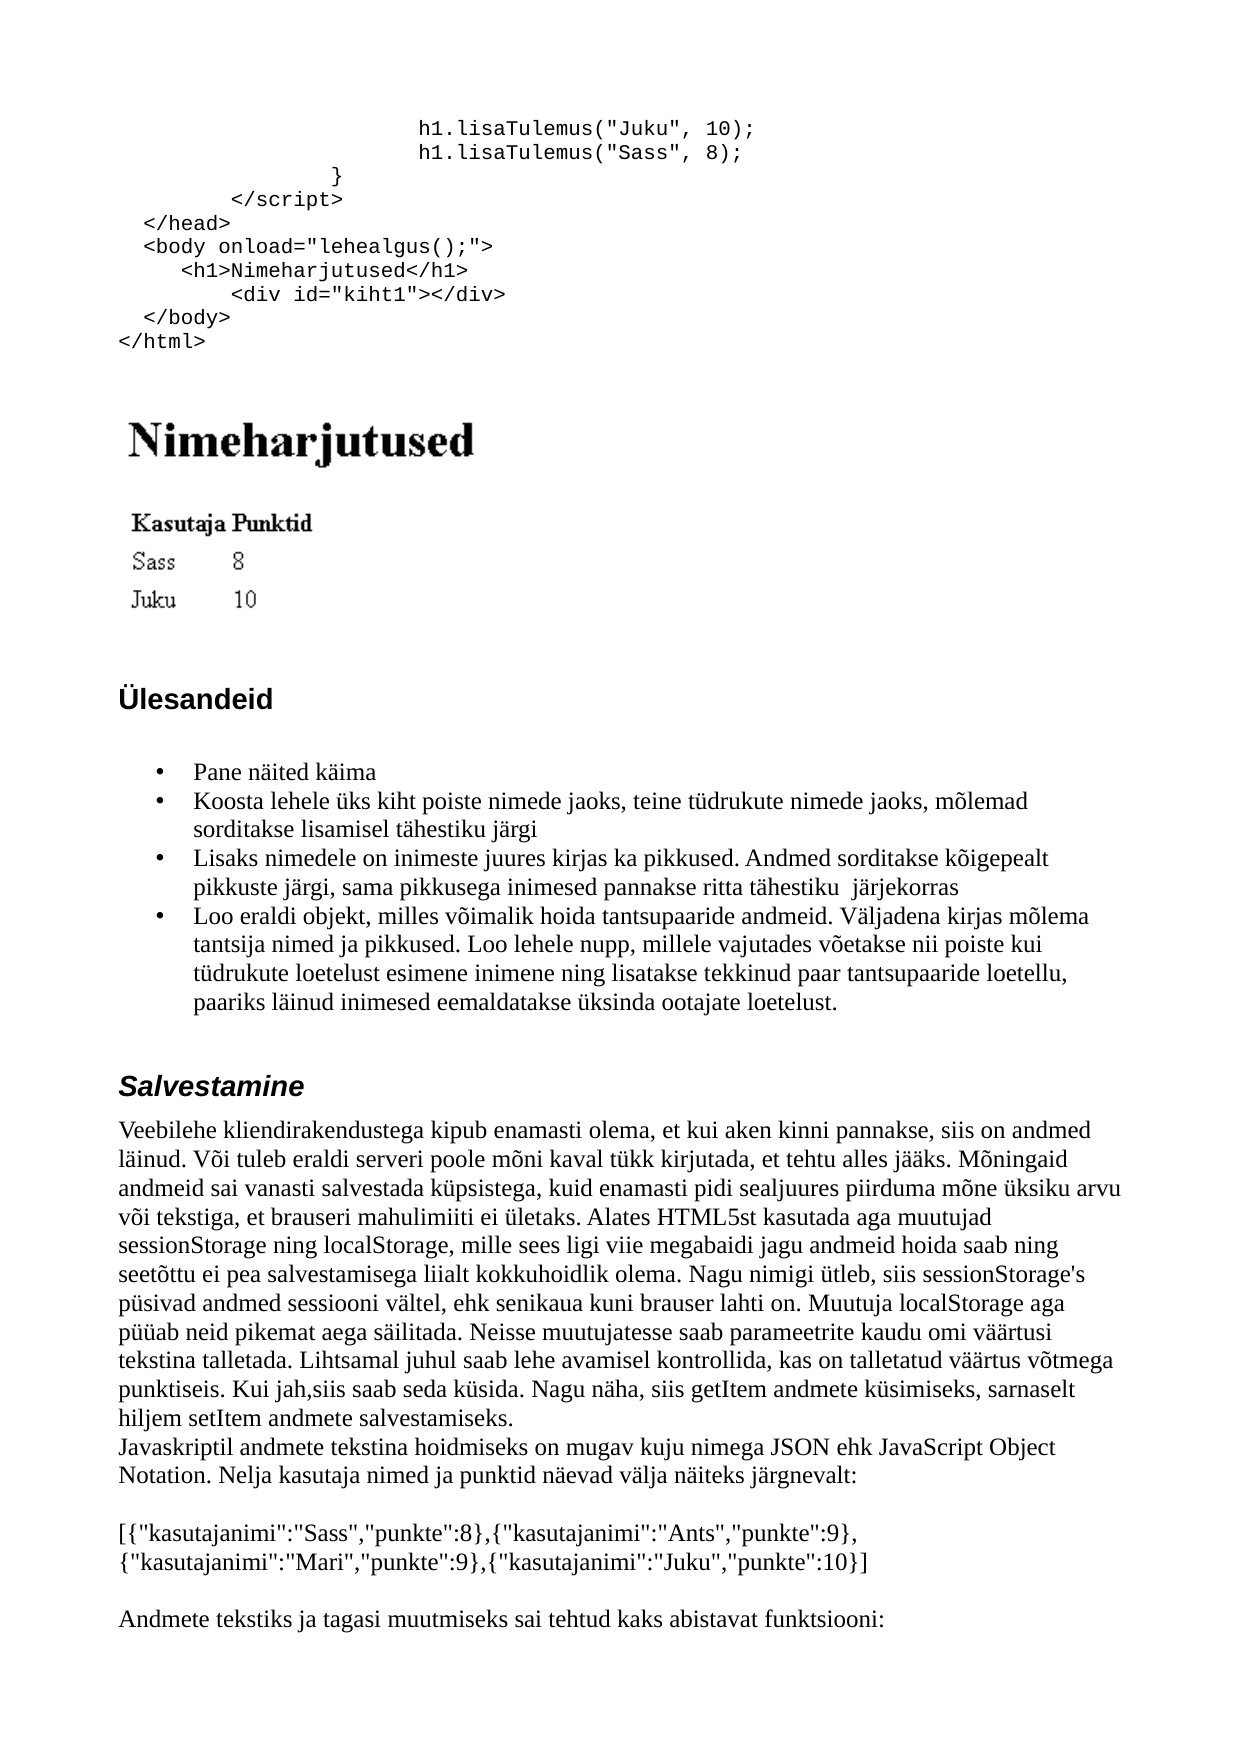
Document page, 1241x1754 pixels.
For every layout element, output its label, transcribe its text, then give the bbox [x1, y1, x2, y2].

text } [118, 165, 1122, 189]
text <div id="kiht1"></div> [118, 284, 1122, 307]
list Loo eraldi objekt, milles võimalik hoida tantsupaaride andmeid. Väljadena kirjas mõlema tantsija nimed ja pikkused. Loo lehele nupp, millele vajutades võetakse nii poiste kui tüdrukute loetelust esimene inimene ning lisatakse tekkinud paar tantsupaaride loetellu, paariks läinud inimesed eemaldatakse üksinda ootajate loetelust. [156, 901, 1122, 1016]
list Lisaks nimedele on inimeste juures kirjas ka pikkused. Andmed sorditakse kõigepealt pikkuste järgi, sama pikkusega inimesed pannakse ritta tähestiku järjekorras [156, 843, 1122, 901]
text <body onload="lehealgus();"> [118, 236, 1122, 260]
text </body> [118, 307, 1122, 331]
text <h1>Nimeharjutused</h1> [118, 260, 1122, 284]
text </script> [118, 189, 1122, 213]
text [{"kasutajanimi":"Sass","punkte":8},{"kasutajanimi":"Ants","punkte":9},{"kasutajanimi":"Mari","punkte":9},{"kasutajanimi":"Juku","punkte":10}] [118, 1518, 1122, 1576]
subtitle Ülesandeid [118, 682, 1122, 716]
text Veebilehe kliendirakendustega kipub enamasti olema, et kui aken kinni pannakse, siis on andmed läinud. Või tuleb eraldi serveri poole mõni kaval tükk kirjutada, et tehtu alles jääks. Mõningaid andmeid sai vanasti salvestada küpsistega, kuid enamasti pidi sealjuures piirduma mõne üksiku arvu või tekstiga, et brauseri mahulimiiti ei ületaks. Alates HTML5st kasutada aga muutujad sessionStorage ning localStorage, mille sees ligi viie megabaidi jagu andmeid hoida saab ning seetõttu ei pea salvestamisega liialt kokkuhoidlik olema. Nagu nimigi ütleb, siis sessionStorage's püsivad andmed sessiooni vältel, ehk senikaua kuni brauser lahti on. Muutuja localStorage aga püüab neid pikemat aega säilitada. Neisse muutujatesse saab parameetrite kaudu omi väärtusi tekstina talletada. Lihtsamal juhul saab lehe avamisel kontrollida, kas on talletatud väärtus võtmega punktiseis. Kui jah,siis saab seda küsida. Nagu näha, siis getItem andmete küsimiseks, sarnaselt hiljem setItem andmete salvestamiseks. [118, 1116, 1122, 1432]
text </html> [118, 331, 1122, 354]
text h1.lisaTulemus("Sass", 8); [118, 142, 1122, 165]
list Koosta lehele üks kiht poiste nimede jaoks, teine tüdrukute nimede jaoks, mõlemad sorditakse lisamisel tähestiku järgi [156, 786, 1122, 843]
text Andmete tekstiks ja tagasi muutmiseks sai tehtud kaks abistavat funktsiooni: [118, 1604, 1122, 1633]
text Javaskriptil andmete tekstina hoidmiseks on mugav kuju nimega JSON ehk JavaScript Object Notation. Nelja kasutaja nimed ja punktid näevad välja näiteks järgnevalt: [118, 1432, 1122, 1489]
subtitle Salvestamine [118, 1069, 1122, 1103]
list Pane näited käima [156, 757, 1122, 786]
text h1.lisaTulemus("Juku", 10); [118, 118, 1122, 142]
text </head> [118, 213, 1122, 236]
